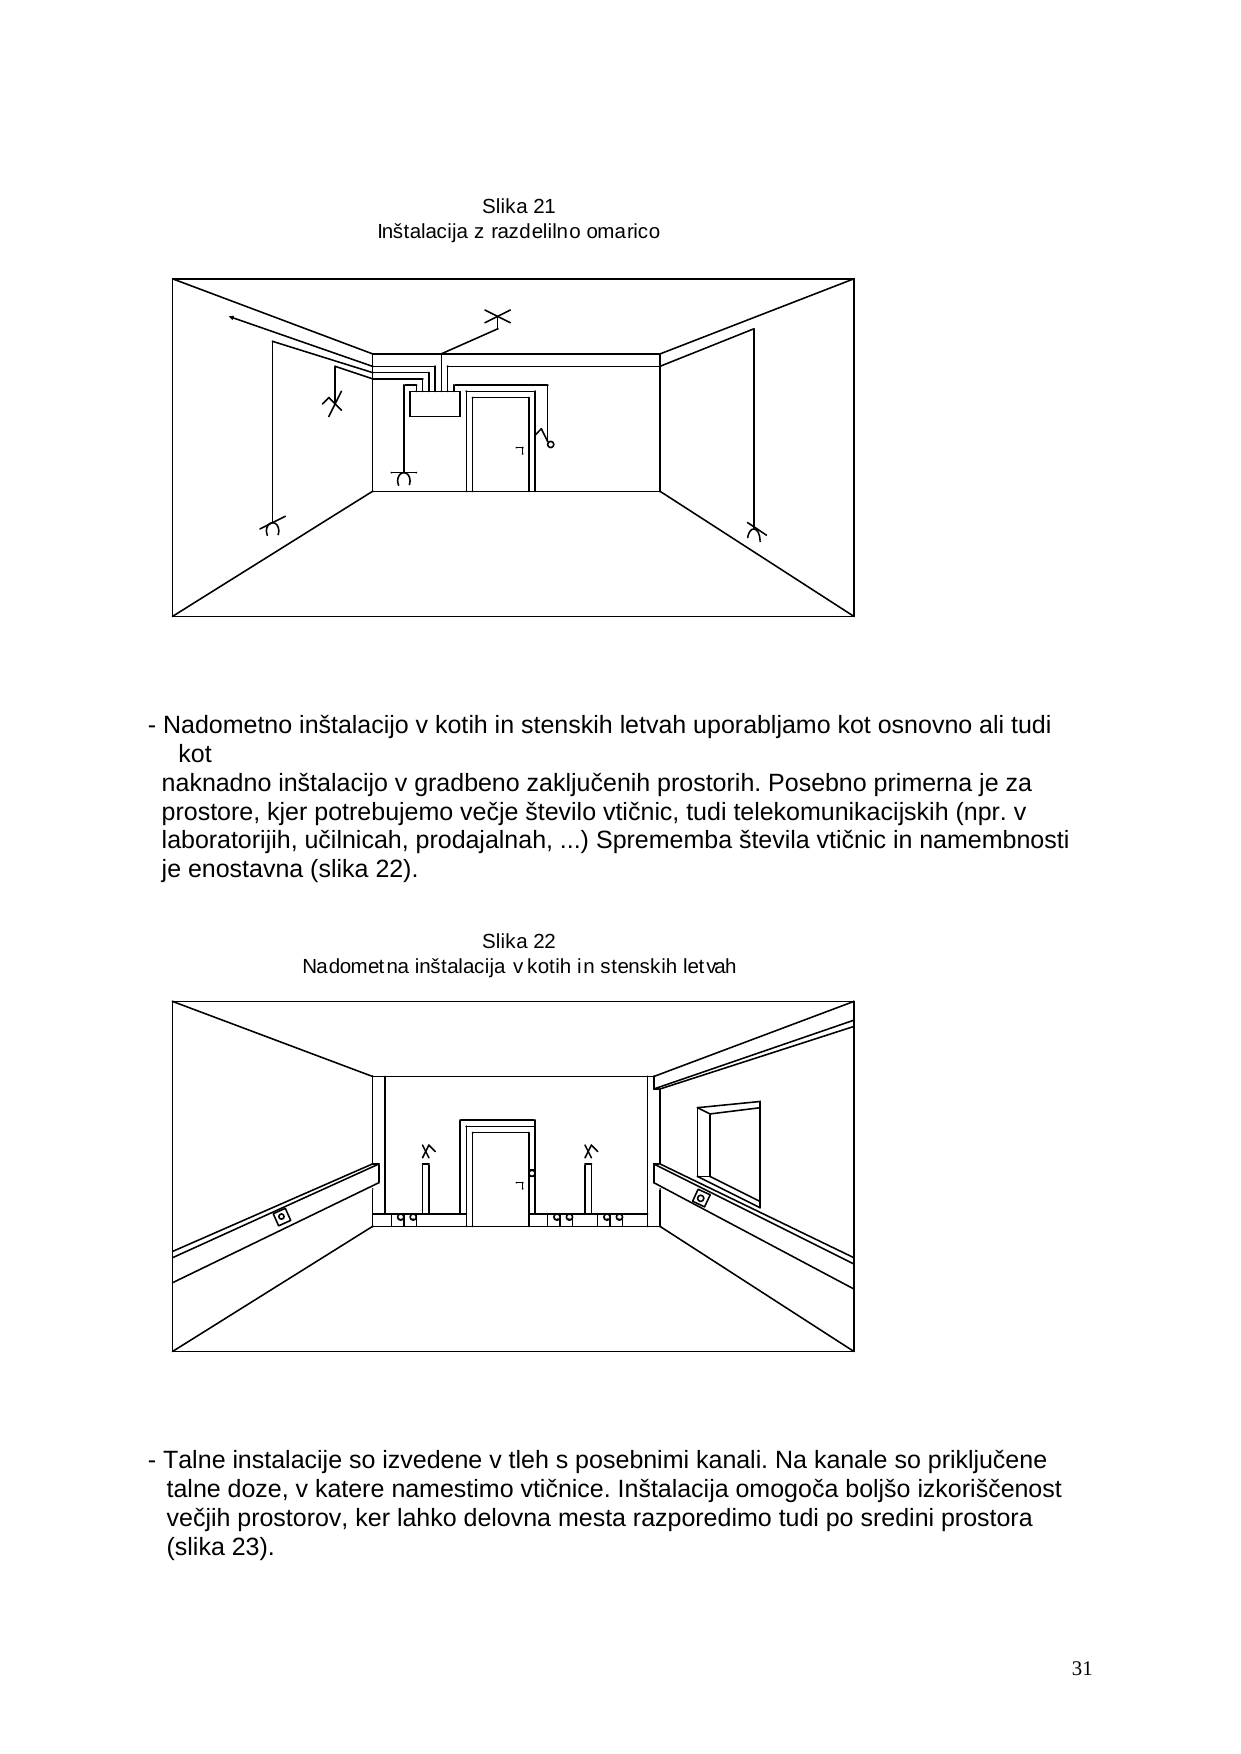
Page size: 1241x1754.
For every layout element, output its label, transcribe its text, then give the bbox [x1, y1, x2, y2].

text talne doze, v katere namestimo vtičnice. Inštalacija omogoča boljšo izkoriščenost [148, 1474, 1093, 1503]
text (slika 23). [148, 1532, 1093, 1560]
text naknadno inštalacijo v gradbeno zaključenih prostorih. Posebno primerna je za [148, 768, 1093, 796]
text večjih prostorov, ker lahko delovna mesta razporedimo tudi po sredini prostora [148, 1503, 1093, 1532]
text je enostavna (slika 22). [148, 854, 1093, 883]
text - Nadometno inštalacijo v kotih in stenskih letvah uporabljamo kot osnovno ali tudi kot [148, 710, 1093, 768]
text prostore, kjer potrebujemo večje število vtičnic, tudi telekomunikacijskih (npr. v [148, 796, 1093, 825]
text laboratorijih, učilnicah, prodajalnah, ...) Sprememba števila vtičnic in namembnosti [148, 825, 1093, 854]
text - Talne instalacije so izvedene v tleh s posebnimi kanali. Na kanale so priključene [148, 1445, 1093, 1474]
